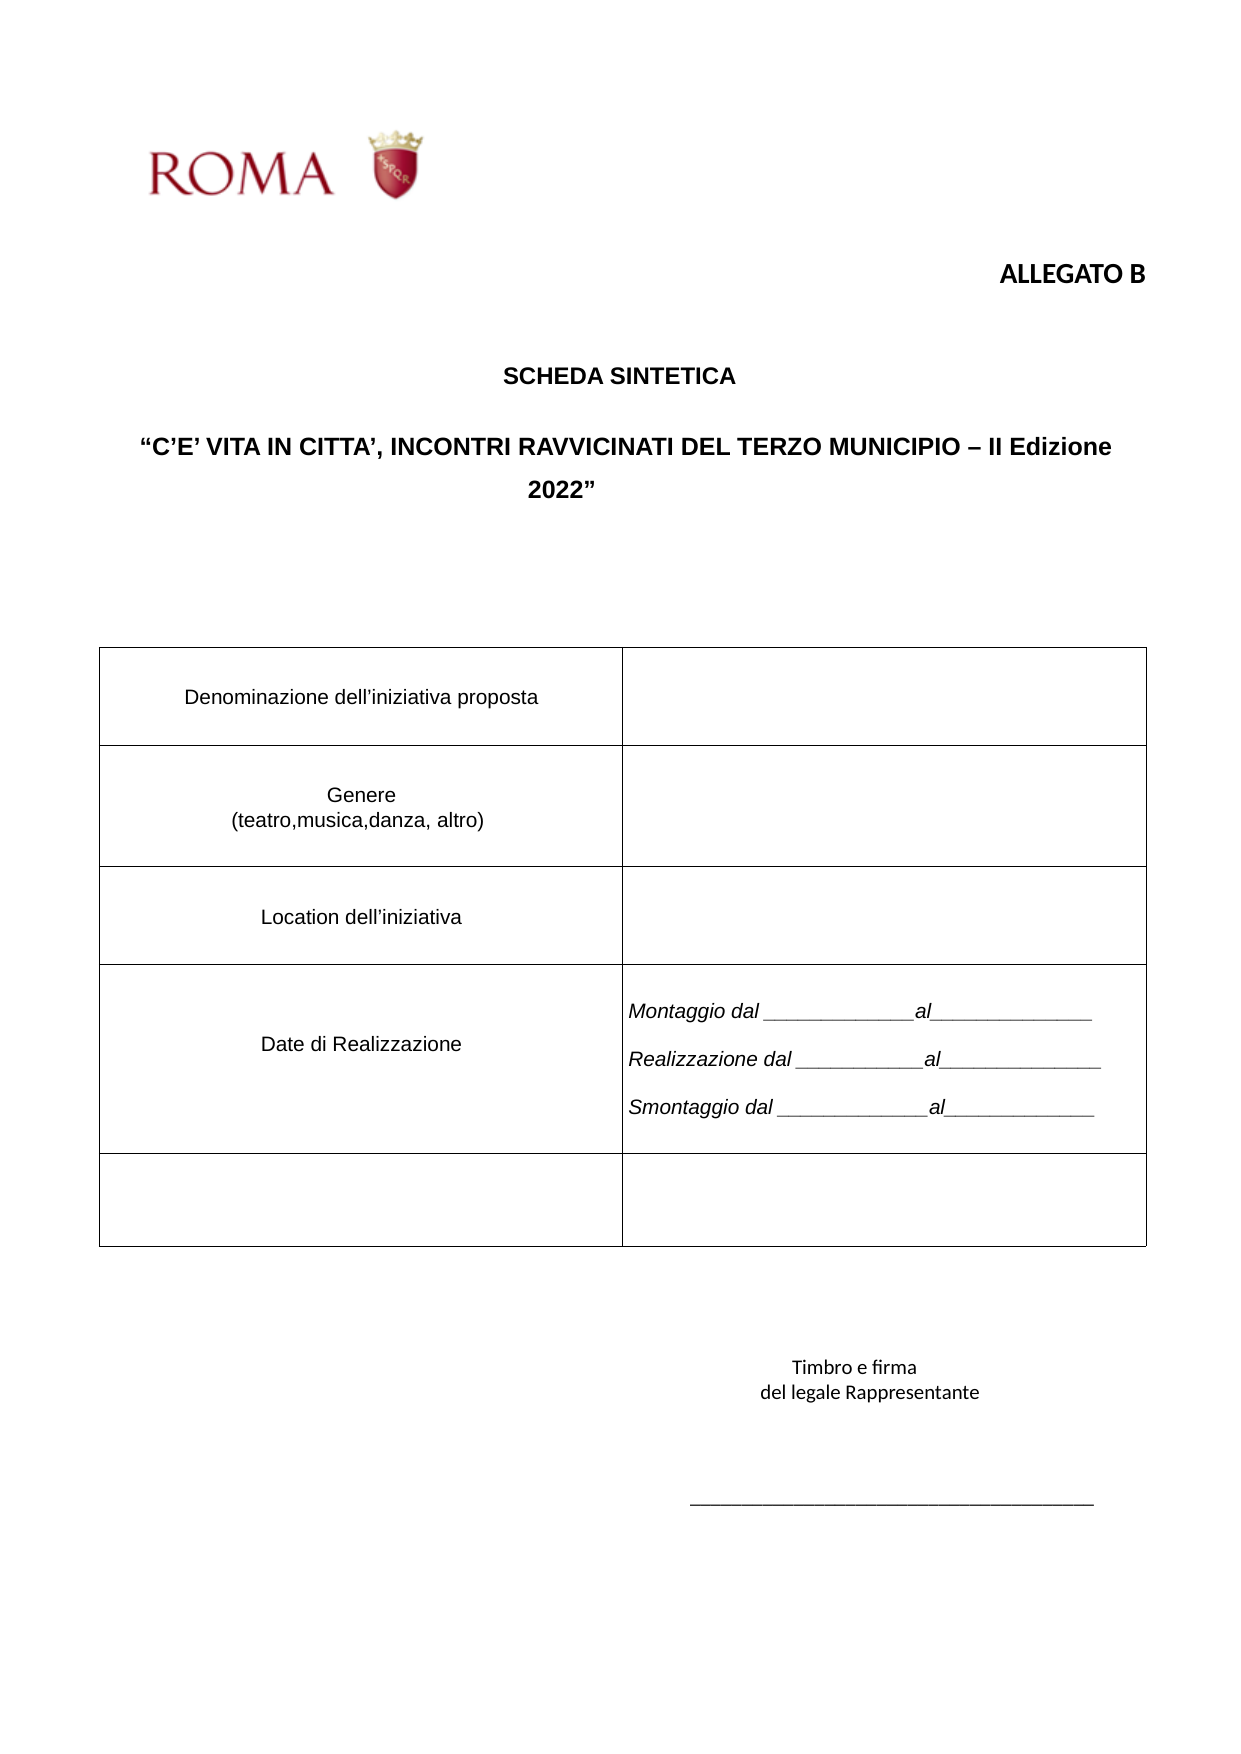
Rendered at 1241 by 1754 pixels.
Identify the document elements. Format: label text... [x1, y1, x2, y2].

text SCHEDA SINTETICA [99, 362, 1146, 389]
table_cell [623, 1154, 1146, 1246]
text _______________________________________ [99, 1483, 1116, 1508]
text “C’E’ VITA IN CITTA’, INCONTRI RAVVICINATI DEL TERZO MUNICIPIO – II Edizione 2022” [99, 432, 1146, 504]
table_cell Date di Realizzazione [100, 965, 622, 1153]
picture [111, 112, 459, 235]
text Timbro e firma [99, 1354, 1116, 1379]
table_cell [623, 746, 1146, 866]
table_cell Genere (teatro,musica,danza, altro) [100, 746, 622, 866]
text del legale Rappresentante [99, 1379, 1116, 1405]
table_cell [623, 867, 1146, 964]
table_header [623, 648, 1146, 744]
table_cell Location dell’iniziativa [100, 867, 622, 964]
table_cell [100, 1154, 622, 1246]
text ALLEGATO B [99, 255, 1146, 290]
table_cell Montaggio dal _____________al______________ Realizzazione dal ___________al______________ Smontaggio dal _____________al_____________ [623, 965, 1146, 1153]
table_header Denominazione dell’iniziativa proposta [100, 648, 622, 744]
